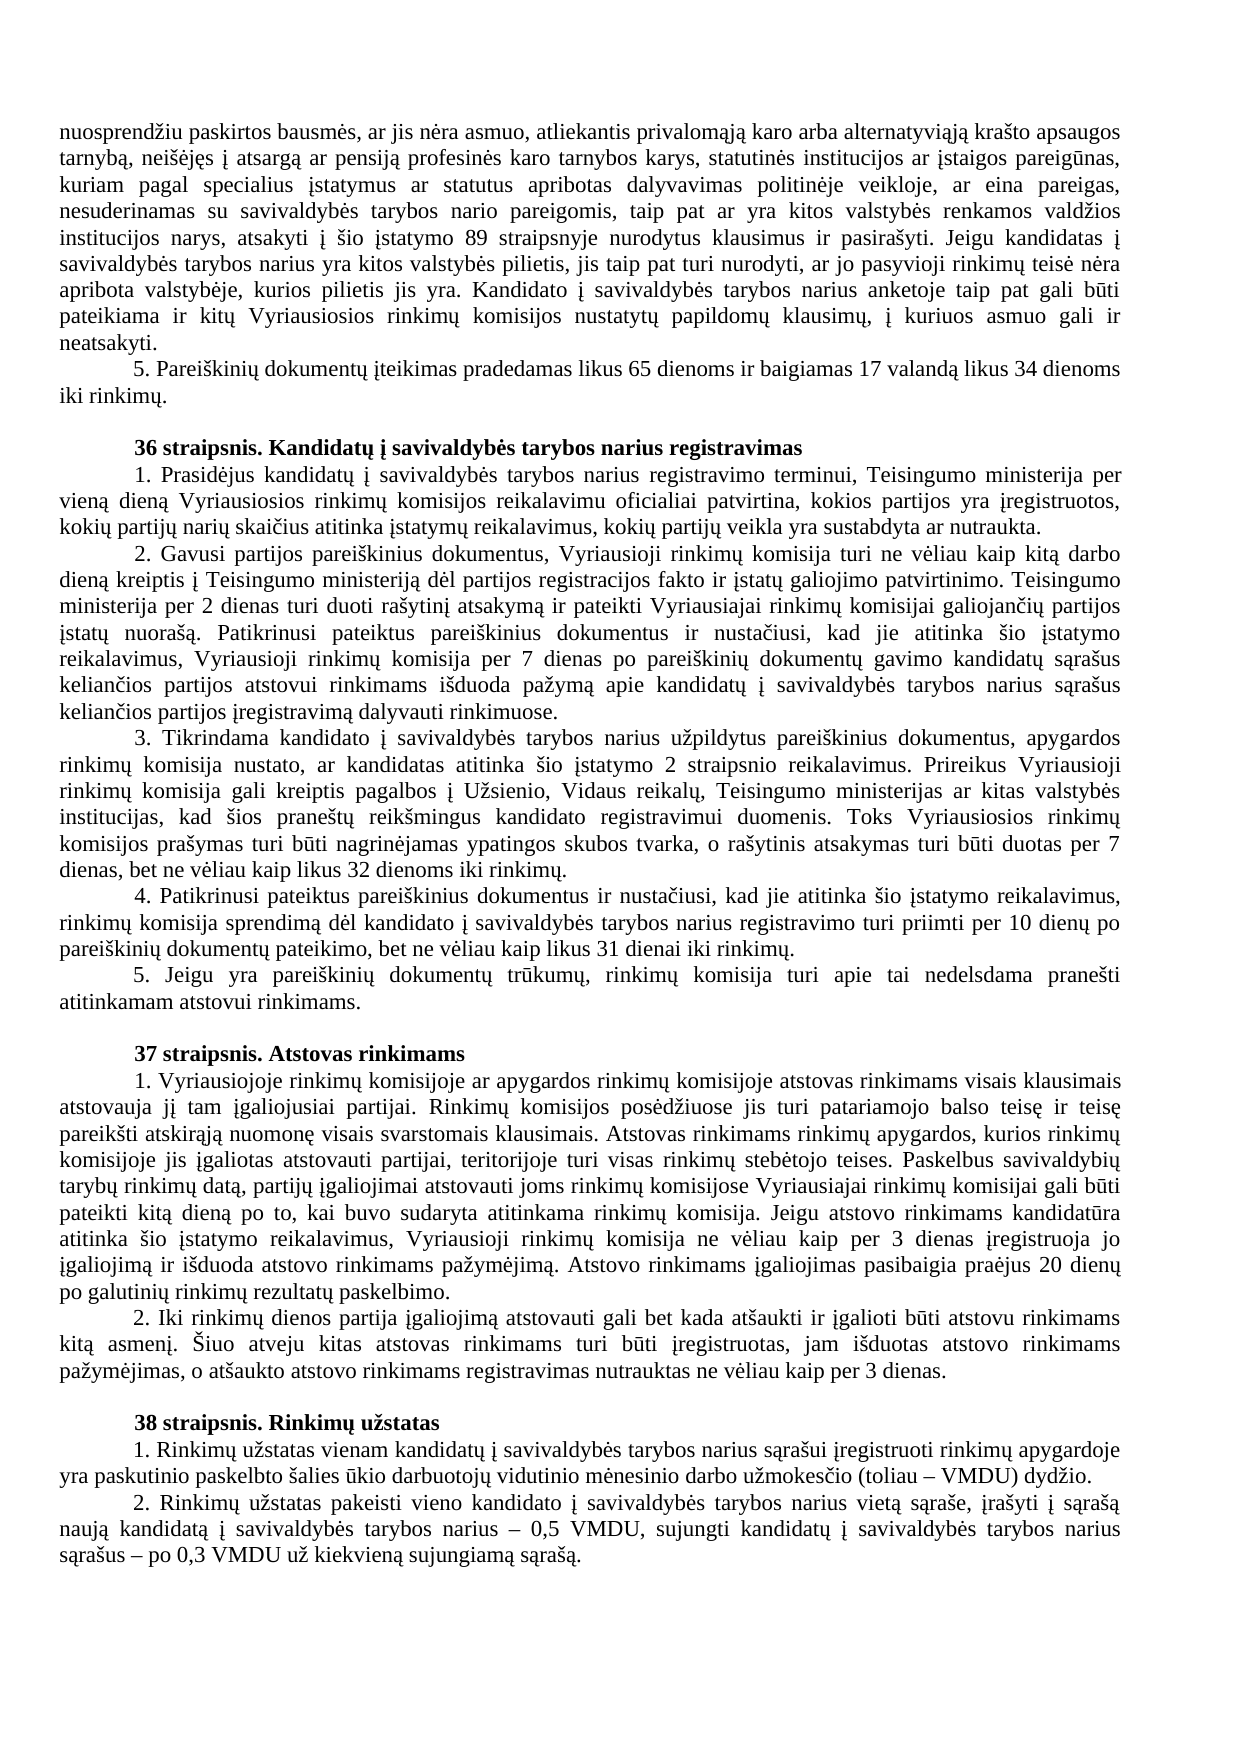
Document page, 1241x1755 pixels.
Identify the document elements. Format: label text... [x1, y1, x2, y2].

text 2. Iki rinkimų dienos partija įgaliojimą atstovauti gali bet kada atšaukti ir įgalioti būti atstovu rinkimams kitą asmenį. Šiuo atveju kitas atstovas rinkimams turi būti įregistruotas, jam išduotas atstovo rinkimams pažymėjimas, o atšaukto atstovo rinkimams registravimas nutrauktas ne vėliau kaip per 3 dienas. [59, 1304, 1122, 1383]
text 1. Rinkimų užstatas vienam kandidatų į savivaldybės tarybos narius sąrašui įregistruoti rinkimų apygardoje yra paskutinio paskelbto šalies ūkio darbuotojų vidutinio mėnesinio darbo užmokesčio (toliau – VMDU) dydžio. [59, 1436, 1122, 1488]
text 5. Pareiškinių dokumentų įteikimas pradedamas likus 65 dienoms ir baigiamas 17 valandą likus 34 dienoms iki rinkimų. [59, 355, 1122, 408]
text 2. Gavusi partijos pareiškinius dokumentus, Vyriausioji rinkimų komisija turi ne vėliau kaip kitą darbo dieną kreiptis į Teisingumo ministeriją dėl partijos registracijos fakto ir įstatų galiojimo patvirtinimo. Teisingumo ministerija per 2 dienas turi duoti rašytinį atsakymą ir pateikti Vyriausiajai rinkimų komisijai galiojančių partijos įstatų nuorašą. Patikrinusi pateiktus pareiškinius dokumentus ir nustačiusi, kad jie atitinka šio įstatymo reikalavimus, Vyriausioji rinkimų komisija per 7 dienas po pareiškinių dokumentų gavimo kandidatų sąrašus keliančios partijos atstovui rinkimams išduoda pažymą apie kandidatų į savivaldybės tarybos narius sąrašus keliančios partijos įregistravimą dalyvauti rinkimuose. [59, 540, 1122, 724]
text 36 straipsnis. Kandidatų į savivaldybės tarybos narius registravimas [59, 434, 1122, 461]
text 4. Patikrinusi pateiktus pareiškinius dokumentus ir nustačiusi, kad jie atitinka šio įstatymo reikalavimus, rinkimų komisija sprendimą dėl kandidato į savivaldybės tarybos narius registravimo turi priimti per 10 dienų po pareiškinių dokumentų pateikimo, bet ne vėliau kaip likus 31 dienai iki rinkimų. [59, 882, 1122, 961]
text 38 straipsnis. Rinkimų užstatas [59, 1409, 1122, 1436]
text 37 straipsnis. Atstovas rinkimams [59, 1041, 1122, 1067]
text 5. Jeigu yra pareiškinių dokumentų trūkumų, rinkimų komisija turi apie tai nedelsdama pranešti atitinkamam atstovui rinkimams. [59, 961, 1122, 1014]
text nuosprendžiu paskirtos bausmės, ar jis nėra asmuo, atliekantis privalomąją karo arba alternatyviąją krašto apsaugos tarnybą, neišėjęs į atsargą ar pensiją profesinės karo tarnybos karys, statutinės institucijos ar įstaigos pareigūnas, kuriam pagal specialius įstatymus ar statutus apribotas dalyvavimas politinėje veikloje, ar eina pareigas, nesuderinamas su savivaldybės tarybos nario pareigomis, taip pat ar yra kitos valstybės renkamos valdžios institucijos narys, atsakyti į šio įstatymo 89 straipsnyje nurodytus klausimus ir pasirašyti. Jeigu kandidatas į savivaldybės tarybos narius yra kitos valstybės pilietis, jis taip pat turi nurodyti, ar jo pasyvioji rinkimų teisė nėra apribota valstybėje, kurios pilietis jis yra. Kandidato į savivaldybės tarybos narius anketoje taip pat gali būti pateikiama ir kitų Vyriausiosios rinkimų komisijos nustatytų papildomų klausimų, į kuriuos asmuo gali ir neatsakyti. [59, 118, 1122, 355]
text 1. Prasidėjus kandidatų į savivaldybės tarybos narius registravimo terminui, Teisingumo ministerija per vieną dieną Vyriausiosios rinkimų komisijos reikalavimu oficialiai patvirtina, kokios partijos yra įregistruotos, kokių partijų narių skaičius atitinka įstatymų reikalavimus, kokių partijų veikla yra sustabdyta ar nutraukta. [59, 461, 1122, 540]
text 2. Rinkimų užstatas pakeisti vieno kandidato į savivaldybės tarybos narius vietą sąraše, įrašyti į sąrašą naują kandidatą į savivaldybės tarybos narius – 0,5 VMDU, sujungti kandidatų į savivaldybės tarybos narius sąrašus – po 0,3 VMDU už kiekvieną sujungiamą sąrašą. [59, 1488, 1122, 1568]
text 1. Vyriausiojoje rinkimų komisijoje ar apygardos rinkimų komisijoje atstovas rinkimams visais klausimais atstovauja jį tam įgaliojusiai partijai. Rinkimų komisijos posėdžiuose jis turi patariamojo balso teisę ir teisę pareikšti atskirąją nuomonę visais svarstomais klausimais. Atstovas rinkimams rinkimų apygardos, kurios rinkimų komisijoje jis įgaliotas atstovauti partijai, teritorijoje turi visas rinkimų stebėtojo teises. Paskelbus savivaldybių tarybų rinkimų datą, partijų įgaliojimai atstovauti joms rinkimų komisijose Vyriausiajai rinkimų komisijai gali būti pateikti kitą dieną po to, kai buvo sudaryta atitinkama rinkimų komisija. Jeigu atstovo rinkimams kandidatūra atitinka šio įstatymo reikalavimus, Vyriausioji rinkimų komisija ne vėliau kaip per 3 dienas įregistruoja jo įgaliojimą ir išduoda atstovo rinkimams pažymėjimą. Atstovo rinkimams įgaliojimas pasibaigia praėjus 20 dienų po galutinių rinkimų rezultatų paskelbimo. [59, 1067, 1122, 1304]
text 3. Tikrindama kandidato į savivaldybės tarybos narius užpildytus pareiškinius dokumentus, apygardos rinkimų komisija nustato, ar kandidatas atitinka šio įstatymo 2 straipsnio reikalavimus. Prireikus Vyriausioji rinkimų komisija gali kreiptis pagalbos į Užsienio, Vidaus reikalų, Teisingumo ministerijas ar kitas valstybės institucijas, kad šios praneštų reikšmingus kandidato registravimui duomenis. Toks Vyriausiosios rinkimų komisijos prašymas turi būti nagrinėjamas ypatingos skubos tvarka, o rašytinis atsakymas turi būti duotas per 7 dienas, bet ne vėliau kaip likus 32 dienoms iki rinkimų. [59, 724, 1122, 882]
